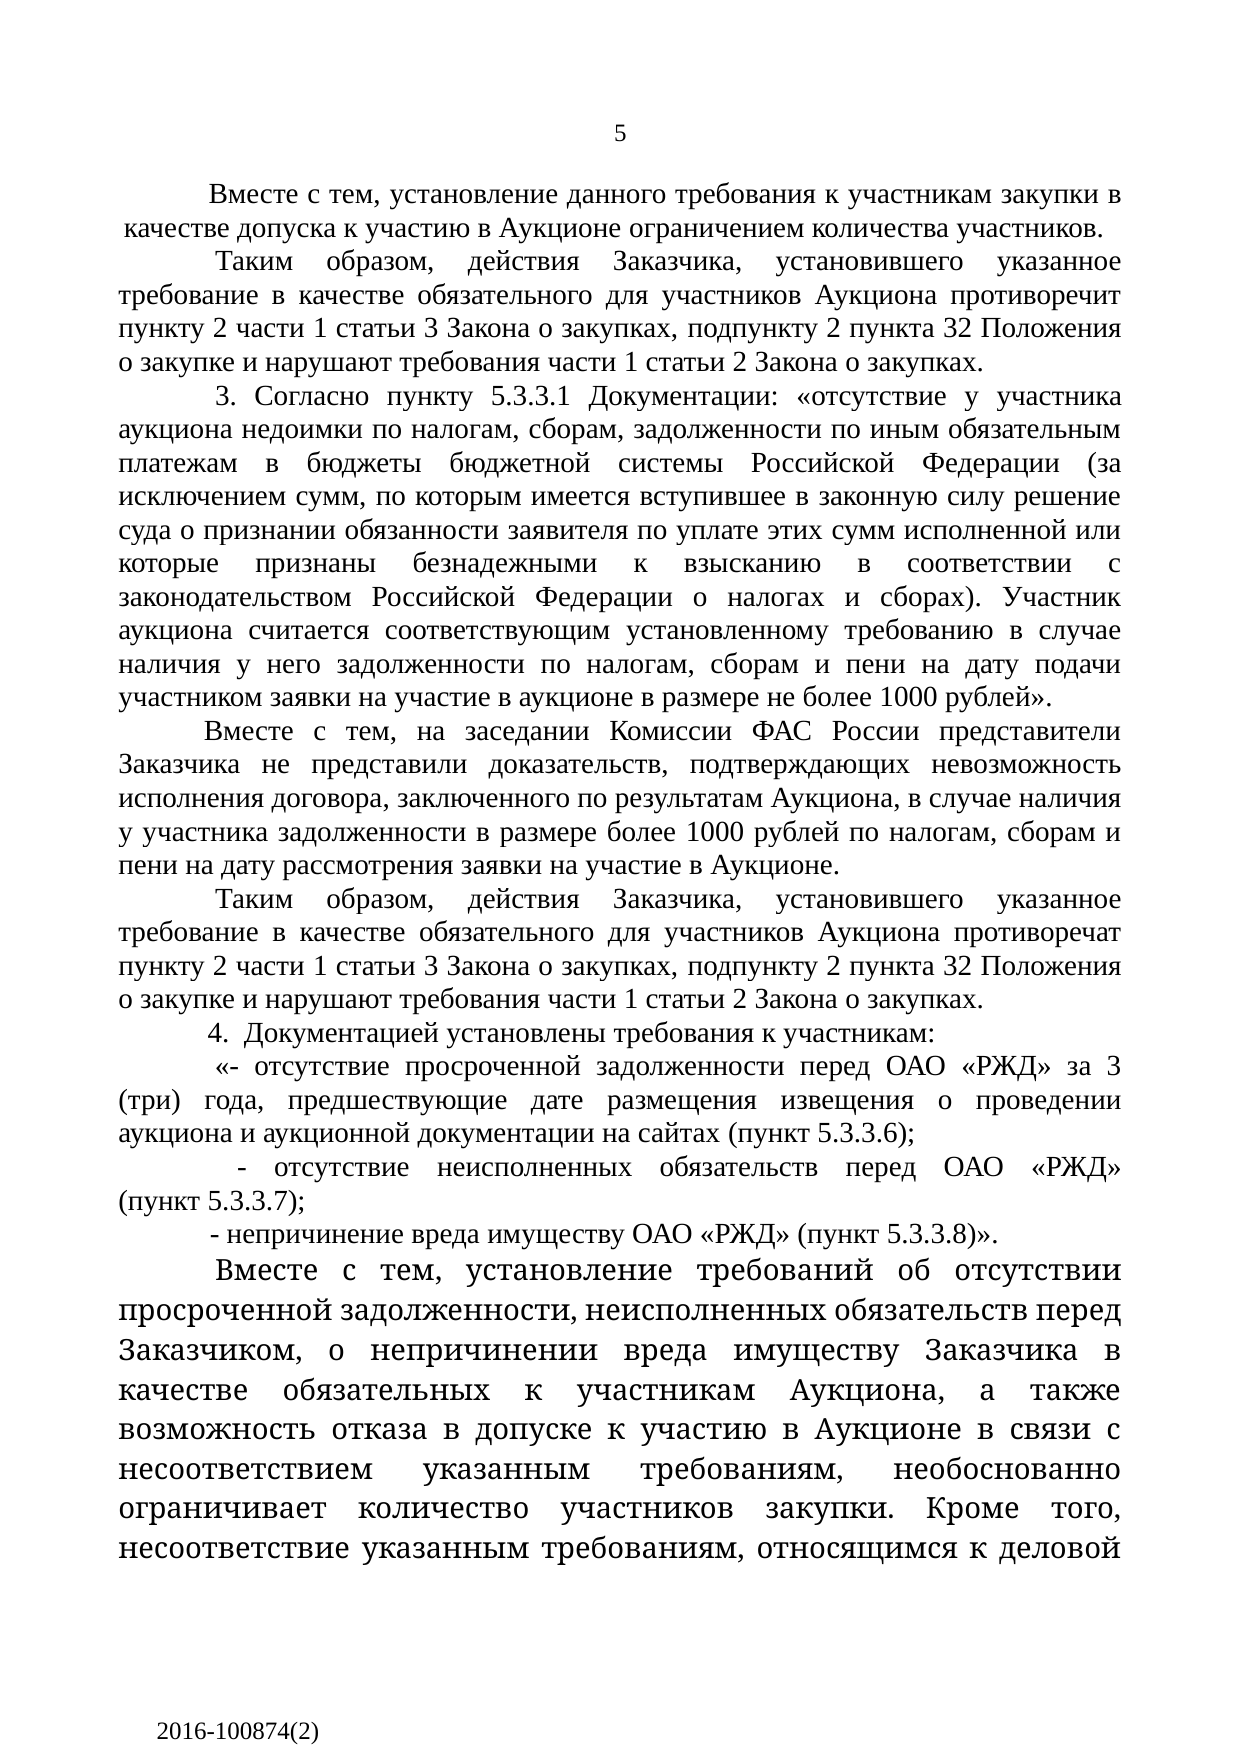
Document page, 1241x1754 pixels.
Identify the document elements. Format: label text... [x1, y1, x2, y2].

text Вместе с тем, установление требований об отсутствии просроченной задолженности, неисполненных обязательств перед Заказчиком, о непричинении вреда имуществу Заказчика в качестве обязательных к участникам Аукциона, а также возможность отказа в допуске к участию в Аукционе в связи с несоответствием указанным требованиям, необоснованно ограничивает количество участников закупки. Кроме того, несоответствие указанным требованиям, относящимся к деловой [118, 1250, 1122, 1567]
text - отсутствие неисполненных обязательств перед ОАО «РЖД» (пункт 5.3.3.7); [118, 1149, 1122, 1216]
text Таким образом, действия Заказчика, установившего указанное требование в качестве обязательного для участников Аукциона противоречит пункту 2 части 1 статьи 3 Закона о закупках, подпункту 2 пункта 32 Положения о закупке и нарушают требования части 1 статьи 2 Закона о закупках. [118, 243, 1122, 378]
text Таким образом, действия Заказчика, установившего указанное требование в качестве обязательного для участников Аукциона противоречат пункту 2 части 1 статьи 3 Закона о закупках, подпункту 2 пункта 32 Положения о закупке и нарушают требования части 1 статьи 2 Закона о закупках. [118, 881, 1122, 1015]
text - непричинение вреда имуществу ОАО «РЖД» (пункт 5.3.3.8)». [118, 1216, 1122, 1250]
list Вместе с тем, установление данного требования к участникам закупки в качестве допуска к участию в Аукционе ограничением количества участников. [124, 176, 1122, 243]
text 3. Согласно пункту 5.3.3.1 Документации: «отсутствие у участника аукциона недоимки по налогам, сборам, задолженности по иным обязательным платежам в бюджеты бюджетной системы Российской Федерации (за исключением сумм, по которым имеется вступившее в законную силу решение суда о признании обязанности заявителя по уплате этих сумм исполненной или которые признаны безнадежными к взысканию в соответствии с законодательством Российской Федерации о налогах и сборах). Участник аукциона считается соответствующим установленному требованию в случае наличия у него задолженности по налогам, сборам и пени на дату подачи участником заявки на участие в аукционе в размере не более 1000 рублей». [118, 378, 1122, 713]
text Вместе с тем, на заседании Комиссии ФАС России представители Заказчика не представили доказательств, подтверждающих невозможность исполнения договора, заключенного по результатам Аукциона, в случае наличия у участника задолженности в размере более 1000 рублей по налогам, сборам и пени на дату рассмотрения заявки на участие в Аукционе. [118, 713, 1122, 881]
text «- отсутствие просроченной задолженности перед ОАО «РЖД» за 3 (три) года, предшествующие дате размещения извещения о проведении аукциона и аукционной документации на сайтах (пункт 5.3.3.6); [118, 1048, 1122, 1149]
text 4. Документацией установлены требования к участникам: [118, 1015, 1122, 1048]
